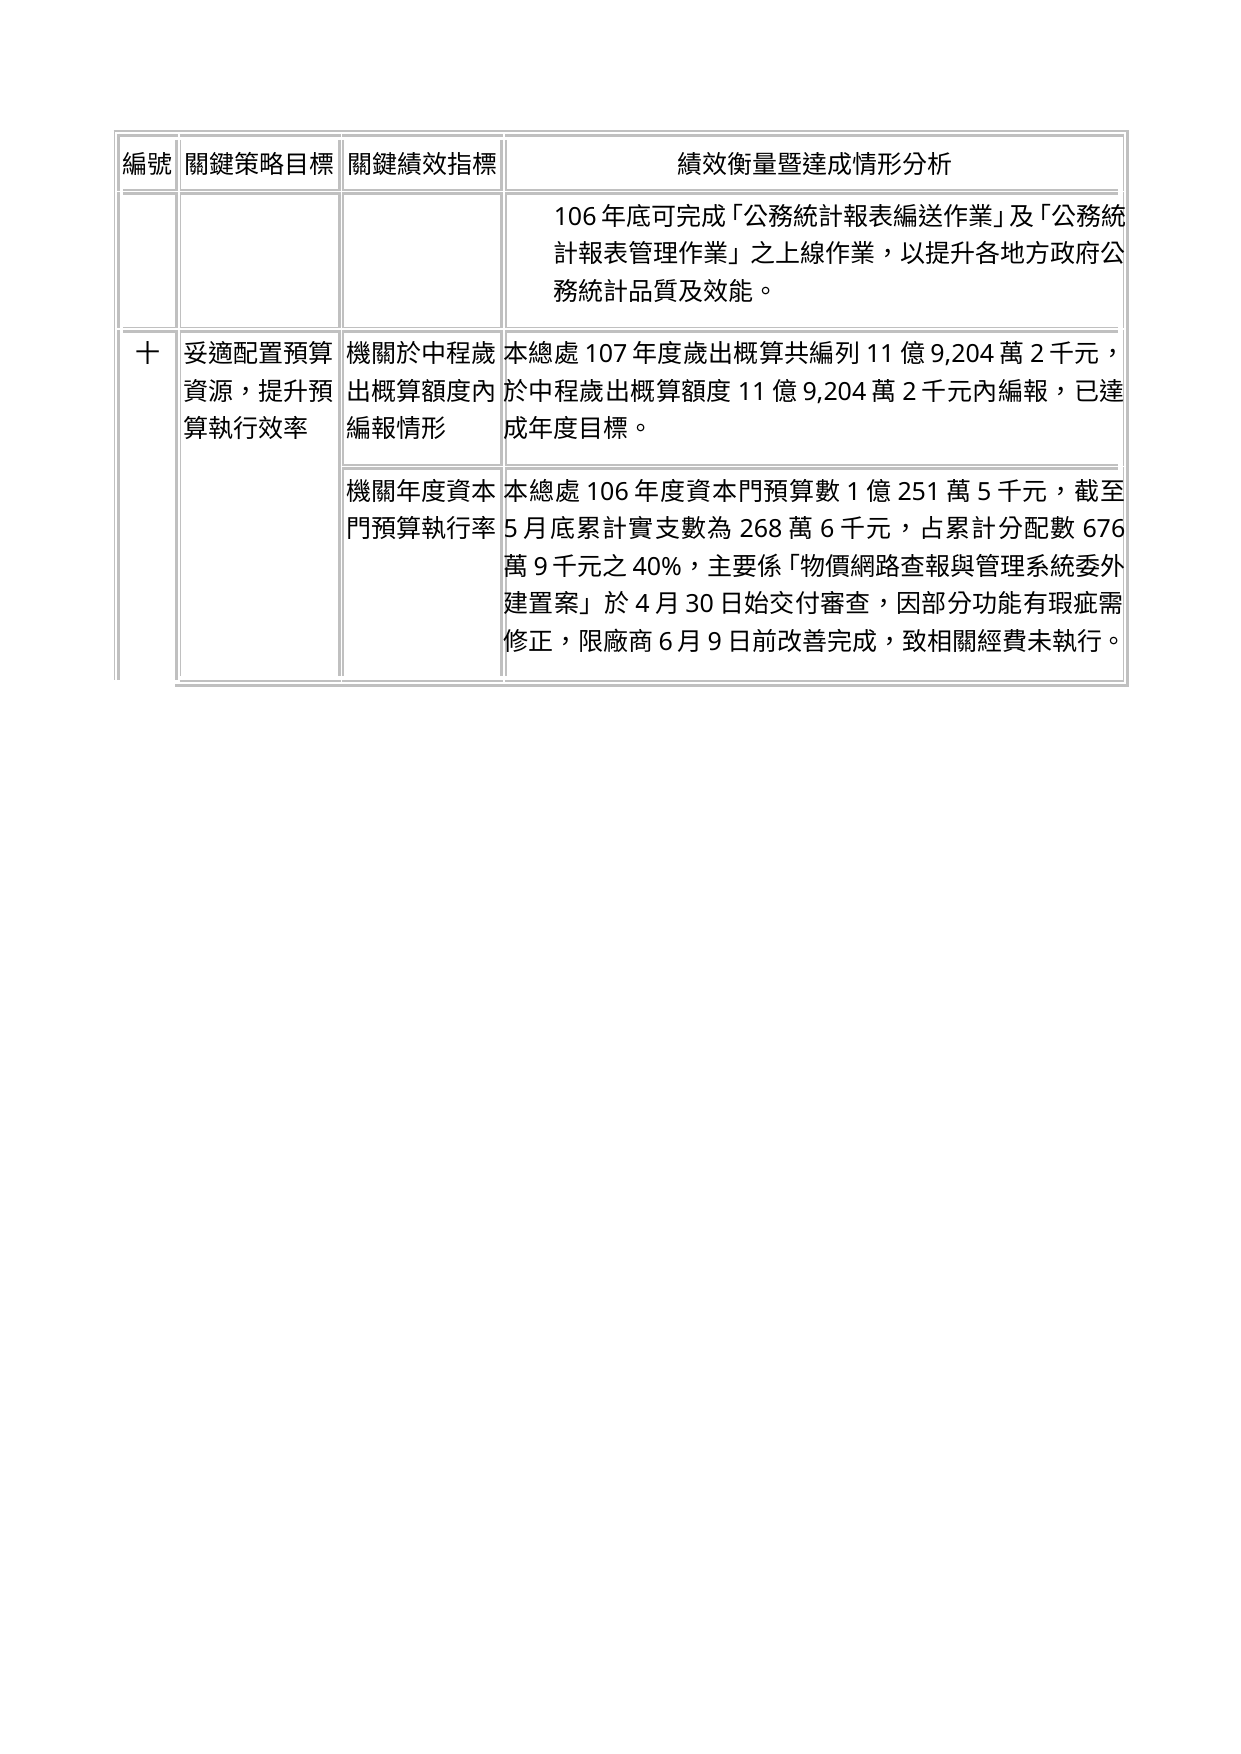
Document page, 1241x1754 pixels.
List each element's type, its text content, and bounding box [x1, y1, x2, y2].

table_cell [181, 195, 338, 327]
table_cell 機關年度資本門預算執行率 [341, 464, 503, 680]
table_cell [178, 464, 341, 680]
table_cell [344, 195, 500, 327]
table_header 績效衡量暨達成情形分析 [503, 132, 1126, 189]
table_header 編號 [120, 137, 178, 189]
table_cell 本總處107年度歲出概算共編列11億9,204萬2千元，於中程歲出概算額度11億9,204萬2千元內編報，已達成年度目標。 [503, 327, 1126, 464]
table_cell 妥適配置預算資源，提升預算執行效率 [181, 333, 338, 464]
table_cell 十 [117, 327, 178, 680]
table_cell 106年底可完成「公務統計報表編送作業」及「公務統計報表管理作業」之上線作業，以提升各地方政府公務統計品質及效能。 [503, 189, 1126, 327]
table_cell 本總處106年度資本門預算數1億251萬5千元，截至5月底累計實支數為268萬6千元，占累計分配數676萬9千元之40%，主要係「物價網路查報與管理系統委外建置案」於4月30日始交付審查，因部分功能有瑕疵需修正，限廠商6月9日前改善完成，致相關經費未執行。 [503, 464, 1126, 680]
table_cell [117, 189, 178, 327]
table_header 關鍵策略目標 [178, 132, 341, 189]
table_cell 機關於中程歲出概算額度內編報情形 [344, 333, 500, 464]
table_header 關鍵績效指標 [341, 132, 503, 189]
